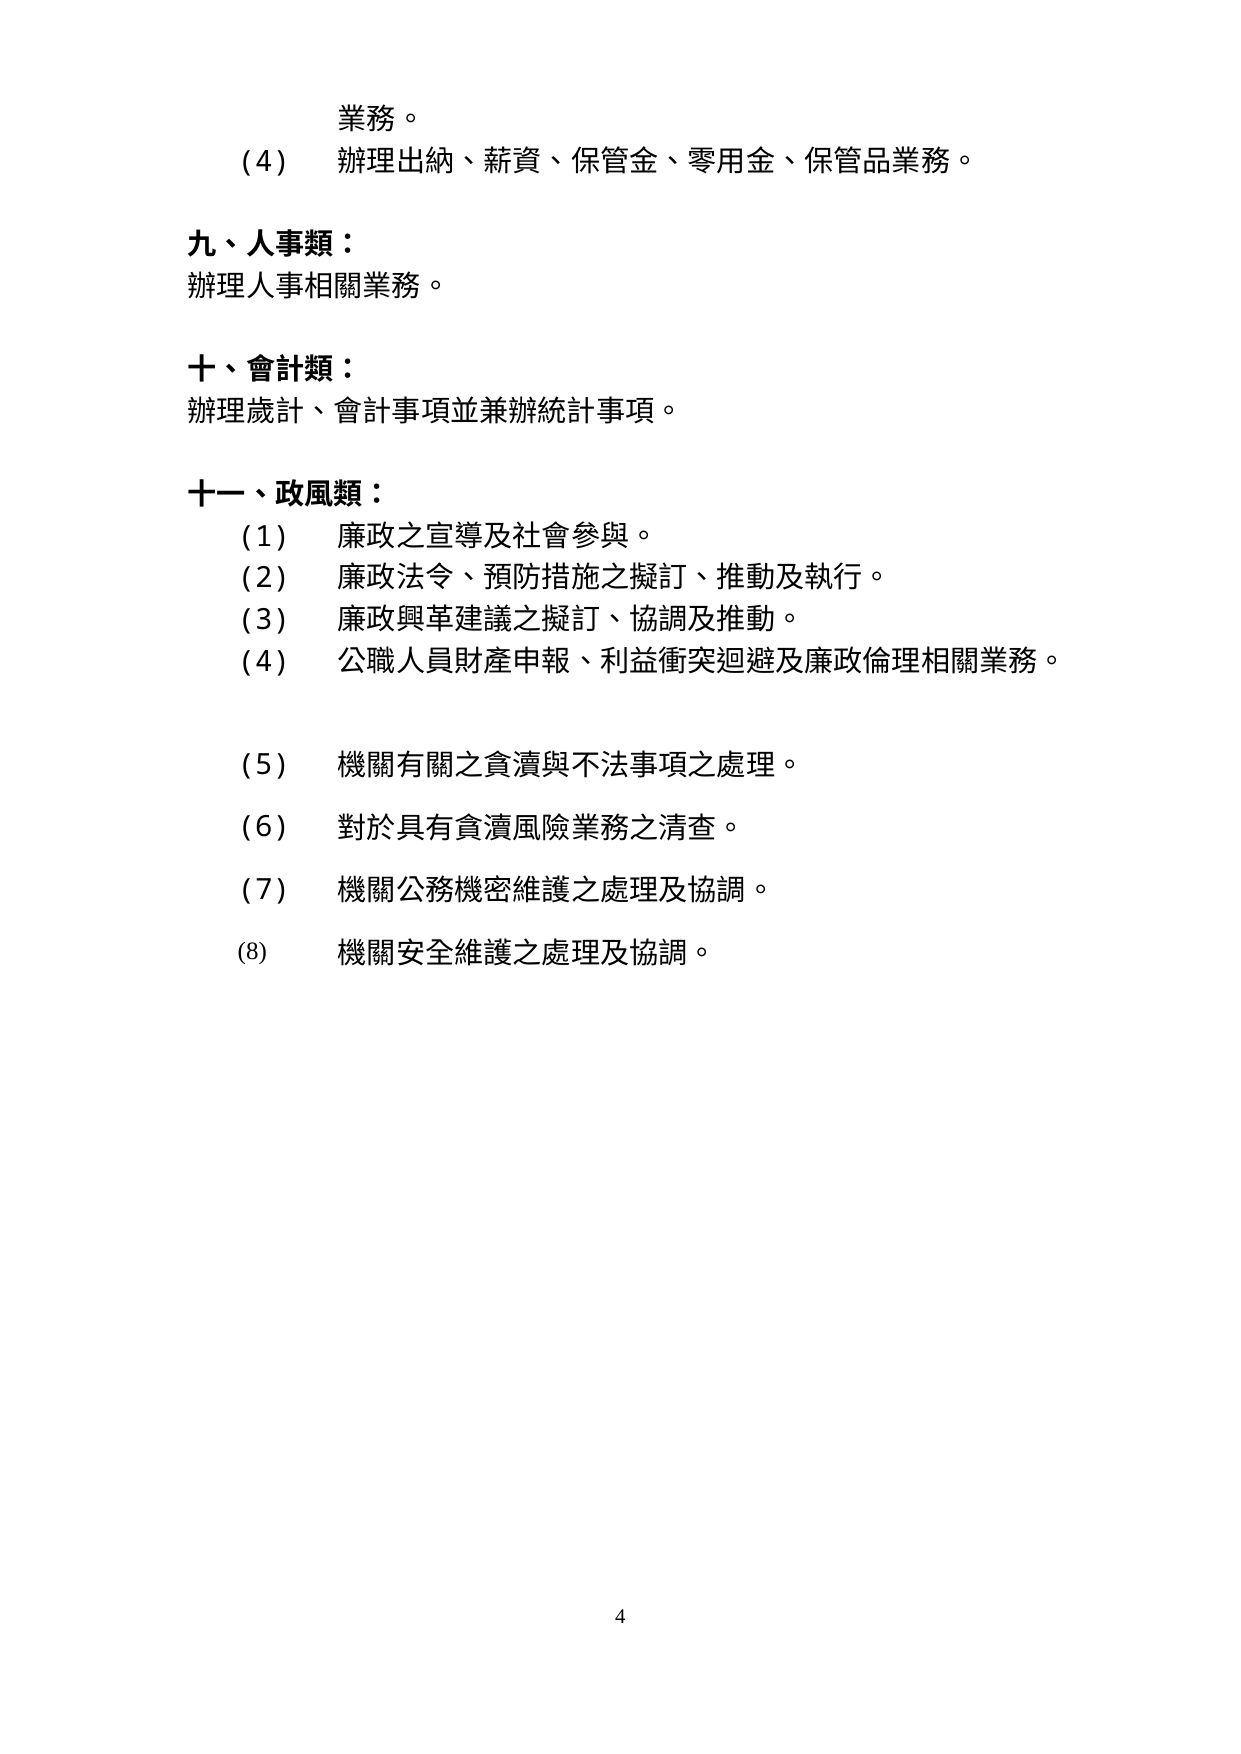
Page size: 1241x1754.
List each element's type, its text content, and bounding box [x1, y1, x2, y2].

text 十、會計類： [187, 346, 1053, 388]
text 辦理人事相關業務。 [187, 263, 1053, 304]
list 對於具有貪瀆風險業務之清查。 [237, 784, 1053, 846]
list 辦理消防辦公廳舍管理維護、小額採購業務、消防服制業務。 [237, 96, 1053, 138]
list 廉政法令、預防措施之擬訂、推動及執行。 [237, 554, 1053, 596]
list 廉政興革建議之擬訂、協調及推動。 [237, 596, 1053, 638]
list 機關安全維護之處理及協調。 [237, 909, 1053, 971]
text 十一、政風類： [187, 471, 1053, 513]
list 辦理出納、薪資、保管金、零用金、保管品業務。 [237, 138, 1053, 179]
list 機關有關之貪瀆與不法事項之處理。 [237, 721, 1053, 784]
text 辦理歲計、會計事項並兼辦統計事項。 [187, 388, 1053, 429]
list 機關公務機密維護之處理及協調。 [237, 846, 1053, 909]
list 公職人員財產申報、利益衝突迴避及廉政倫理相關業務。 [237, 638, 1053, 679]
list 廉政之宣導及社會參與。 [237, 513, 1053, 554]
text 九、人事類： [187, 221, 1053, 263]
